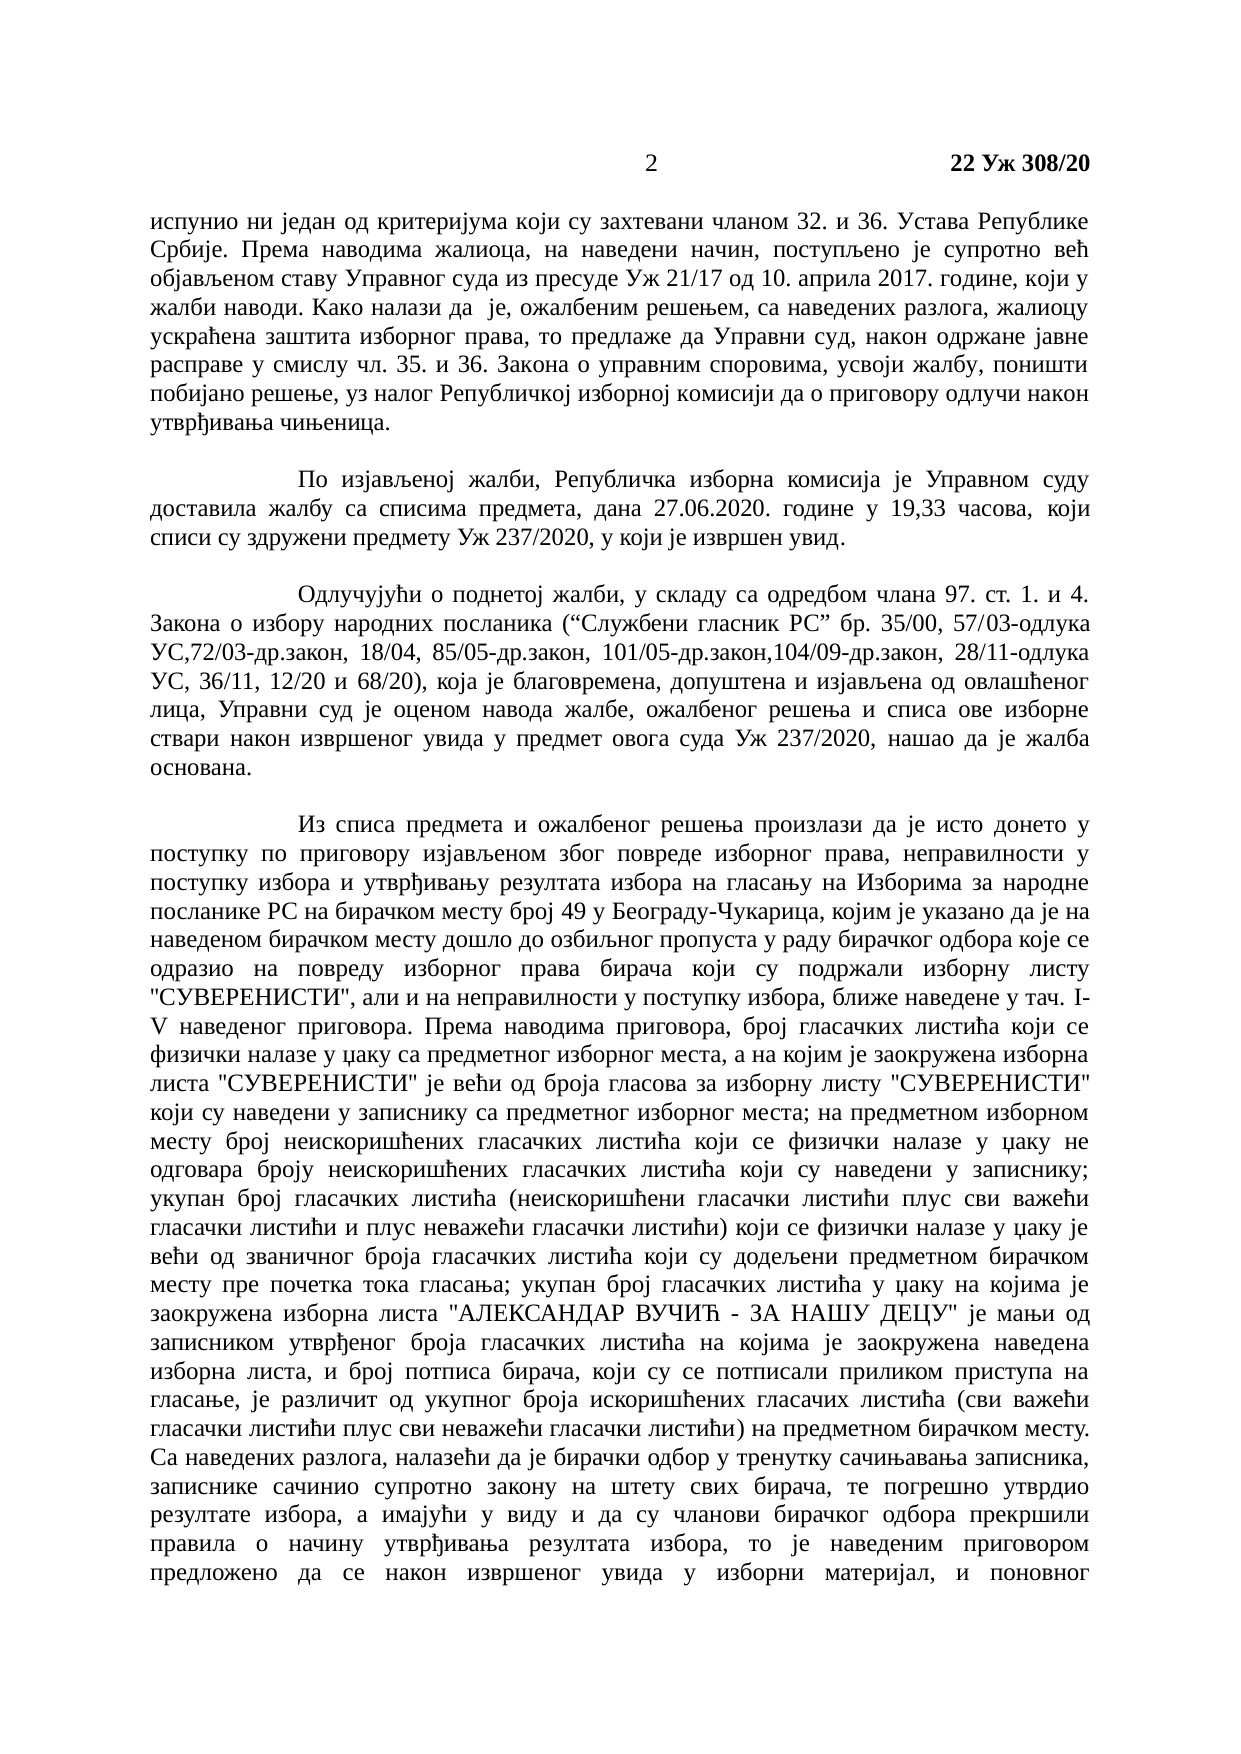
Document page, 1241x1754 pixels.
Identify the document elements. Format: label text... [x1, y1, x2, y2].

text Одлучујући о поднетој жалби, у складу са одредбом члана 97. ст. 1. и 4. Закона о избору народних посланика (“Службени гласник РС” бр. 35/00, 57/03-одлука УС,72/03-др.закон, 18/04, 85/05-др.закон, 101/05-др.закон,104/09-др.закон, 28/11-одлука УС, 36/11, 12/20 и 68/20), која је благовремена, допуштена и изјављена од овлашћеног лица, Управни суд је оценом навода жалбе, ожалбеног решења и списа ове изборне ствари након извршеног увида у предмет овога суда Уж 237/2020, нашао да је жалба основана. [150, 579, 1090, 781]
text Из списа предмета и ожалбеног решења произлази да је исто донето у поступку по приговору изјављеном због повреде изборног права, неправилности у поступку избора и утврђивању резултата избора на гласању на Изборима за народне посланике РС на бирачком месту број 49 у Београду-Чукарица, којим је указано да је на наведеном бирачком месту дошло до озбиљног пропуста у раду бирачког одбора које се одразио на повреду изборног права бирача који су подржали изборну листу ''СУВЕРЕНИСТИ'', али и на неправилности у поступку избора, ближе наведене у тач. I-V наведеног приговора. Према наводима приговора, број гласачких листића који се физички налазе у џаку са предметног изборног места, а на којим је заокружена изборна листа ''СУВЕРЕНИСТИ'' је већи од броја гласова за изборну листу ''СУВЕРЕНИСТИ'' који су наведени у записнику са предметног изборног места; на предметном изборном месту број неискоришћених гласачких листића који се физички налазе у џаку не одговара броју неискоришћених гласачких листића који су наведени у записнику; укупан број гласачких листића (неискоришћени гласачки листићи плус сви важећи гласачки листићи и плус неважећи гласачки листићи) који се физички налазе у џаку је већи од званичног броја гласачких листића који су додељени предметном бирачком месту пре почетка тока гласања; укупан број гласачких листића у џаку на којима је заокружена изборна листа ''АЛЕКСАНДАР ВУЧИЋ - ЗА НАШУ ДЕЦУ'' је мањи од записником утврђеног броја гласачких листића на којима је заокружена наведена изборна листа, и број потписа бирача, који су се потписали приликом приступа на гласање, је различит од укупног броја искоришћених гласачих листића (сви важећи гласачки листићи плус сви неважећи гласачки листићи) на предметном бирачком месту. Са наведених разлога, налазећи да је бирачки одбор у тренутку сачињавања записника, записнике сачинио супротно закону на штету свих бирача, те погрешно утврдио резултате избора, а имајући у виду и да су чланови бирачког одбора прекршили правила о начину утврђивања резултата избора, то је наведеним приговором предложено да се након извршеног увида у изборни материјал, и поновног [150, 809, 1090, 1586]
text По изјављеној жалби, Републичка изборна комисија је Управном суду доставила жалбу са списима предмета, дана 27.06.2020. године у 19,33 часова, који списи су здружени предмету Уж 237/2020, у који је извршен увид. [150, 464, 1090, 551]
text испунио ни један од критеријума који су захтевани чланом 32. и 36. Устава Републике Србије. Према наводима жалиоца, на наведени начин, поступљено је супротно већ објављеном ставу Управног суда из пресуде Уж 21/17 од 10. априла 2017. године, који у жалби наводи. Како налази да је, ожалбеним решењем, са наведених разлога, жалиоцу ускраћена заштита изборног права, то предлаже да Управни суд, након одржане јавне расправе у смислу чл. 35. и 36. Закона о управним споровима, усвоји жалбу, поништи побијано решење, уз налог Републичкој изборној комисији да о приговору одлучи након утврђивања чињеница. [150, 206, 1090, 436]
